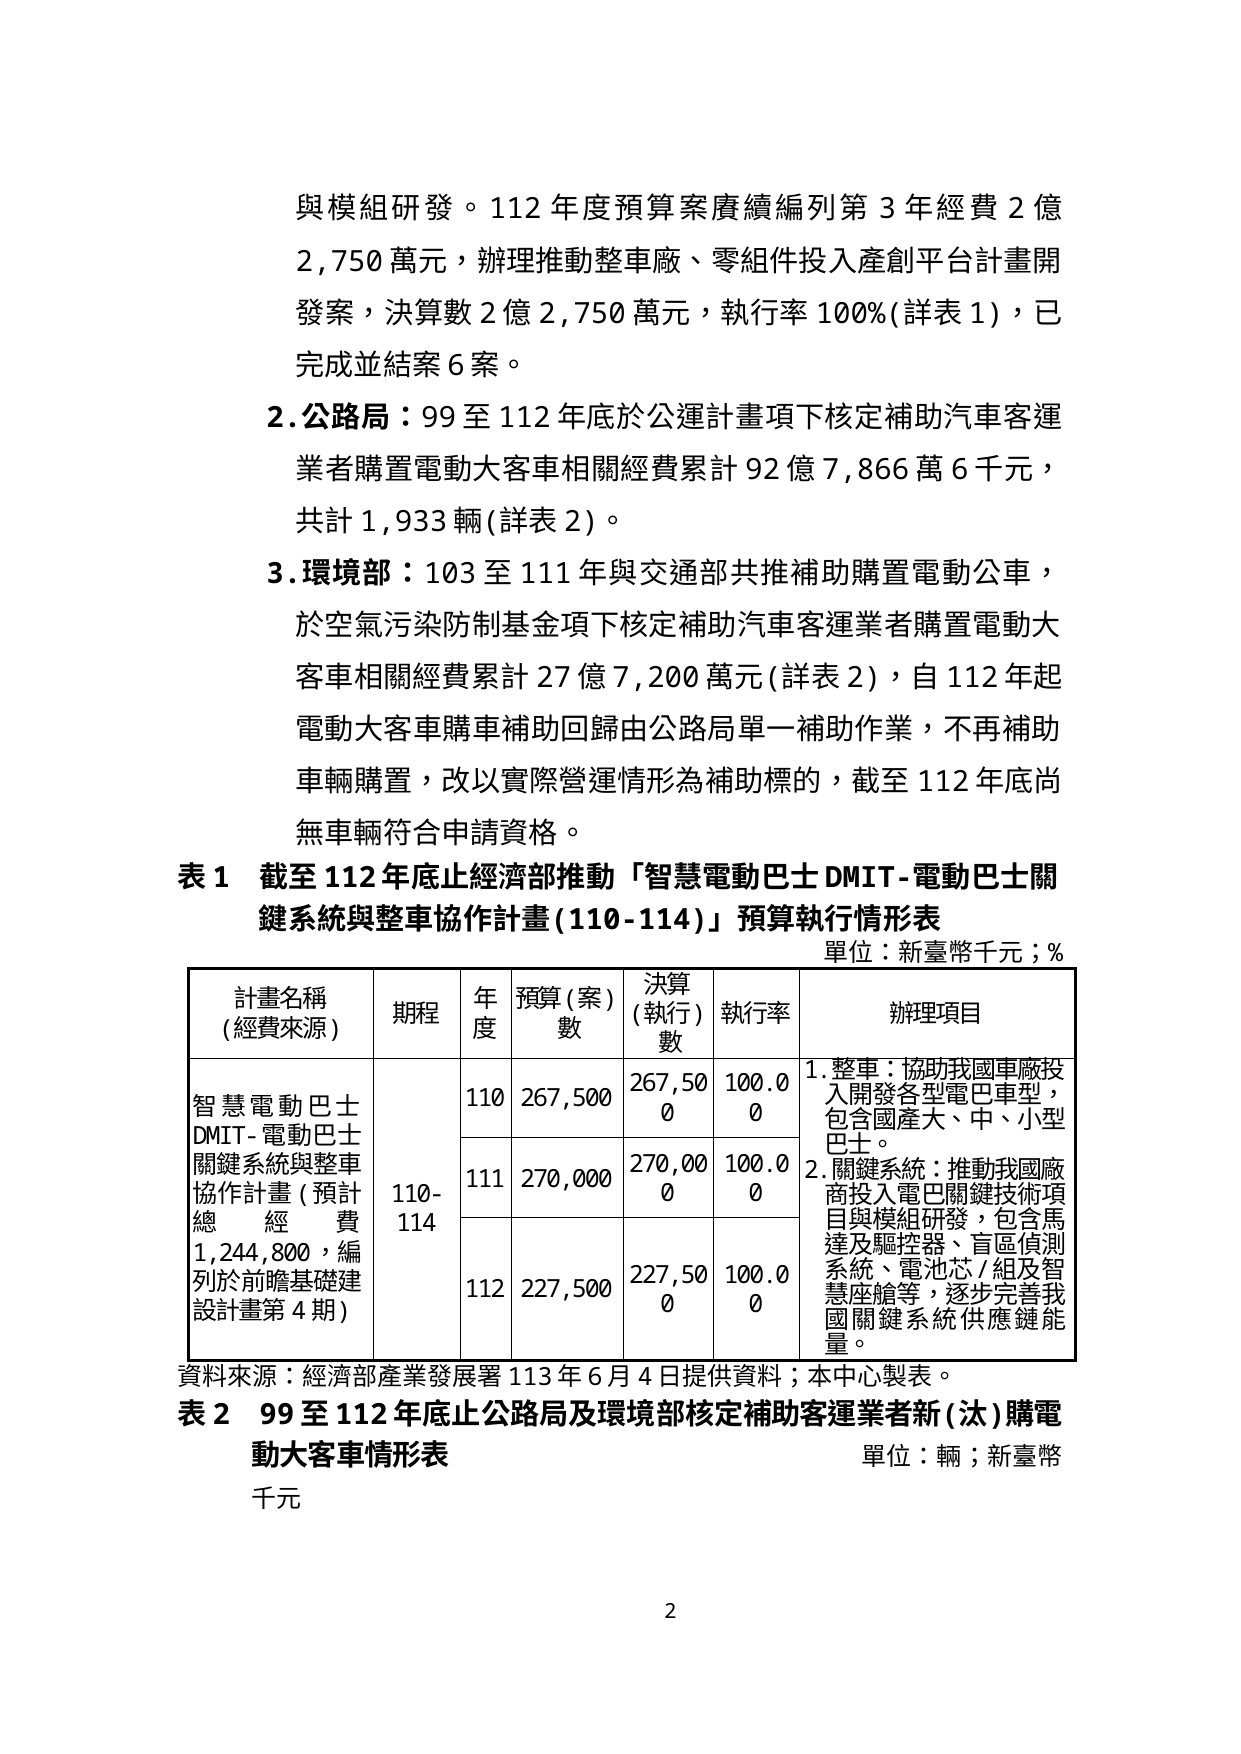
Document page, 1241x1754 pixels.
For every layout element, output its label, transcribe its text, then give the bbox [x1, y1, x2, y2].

table_cell 227,500 [624, 1218, 713, 1358]
table_cell 267,500 [512, 1059, 623, 1137]
table_header 計畫名稱 (經費來源) [190, 970, 373, 1057]
text 表1 截至112年底止經濟部推動「智慧電動巴士DMIT-電動巴士關鍵系統與整車協作計畫(110-114)」預算執行情形表 [177, 854, 1063, 938]
table_cell 111 [461, 1138, 511, 1217]
text 2.公路局：99至112年底於公運計畫項下核定補助汽車客運業者購置電動大客車相關經費累計92億7,866萬6千元，共計1,933輛(詳表2)。 [266, 386, 1063, 542]
table_header 決算 (執行)數 [624, 970, 713, 1057]
table_cell 1.整車：協助我國車廠投入開發各型電巴車型，包含國產大、中、小型巴士。 2.關鍵系統：推動我國廠商投入電巴關鍵技術項目與模組研發，包含馬達及驅控器、盲區偵測系統、電池芯/組及智慧座艙等，逐步完善我國關鍵系統供應鏈能量。 [800, 1059, 1074, 1358]
table_cell 100.00 [714, 1059, 799, 1137]
text 資料來源：經濟部產業發展署113年6月4日提供資料；本中心製表。 [177, 1362, 1063, 1391]
table_cell 100.00 [714, 1138, 799, 1217]
table_cell 112 [461, 1218, 511, 1358]
table_cell 110 [461, 1059, 511, 1137]
text 3.環境部：103至111年與交通部共推補助購置電動公車，於空氣污染防制基金項下核定補助汽車客運業者購置電動大客車相關經費累計27億7,200萬元(詳表2)，自112年起電動大客車購車補助回歸由公路局單一補助作業，不再補助車輛購置，改以實際營運情形為補助標的，截至112年底尚無車輛符合申請資格。 [266, 542, 1063, 854]
table_header 辦理項目 [800, 970, 1074, 1057]
table_cell 270,000 [624, 1138, 713, 1217]
text 單位：新臺幣千元；% [177, 938, 1063, 967]
table_cell 110-114 [374, 1059, 460, 1358]
table_cell 227,500 [512, 1218, 623, 1358]
table_cell 267,500 [624, 1059, 713, 1137]
table_header 預算(案)數 [512, 970, 623, 1057]
table_header 年度 [461, 970, 511, 1057]
text 與模組研發。112年度預算案賡續編列第3年經費2億2,750萬元，辦理推動整車廠、零組件投入產創平台計畫開發案，決算數2億2,750萬元，執行率100%(詳表1)，已完成並結案6案。 [266, 177, 1063, 386]
table_header 執行率 [714, 970, 799, 1057]
text 表2 99至112年底止公路局及環境部核定補助客運業者新(汰)購電動大客車情形表 單位：輛；新臺幣千元 [177, 1391, 1063, 1516]
table_cell 270,000 [512, 1138, 623, 1217]
table_header 期程 [374, 970, 460, 1057]
table_cell 100.00 [714, 1218, 799, 1358]
table_cell 智慧電動巴士DMIT-電動巴士關鍵系統與整車協作計畫(預計總經費1,244,800，編列於前瞻基礎建設計畫第4期) [190, 1059, 373, 1358]
